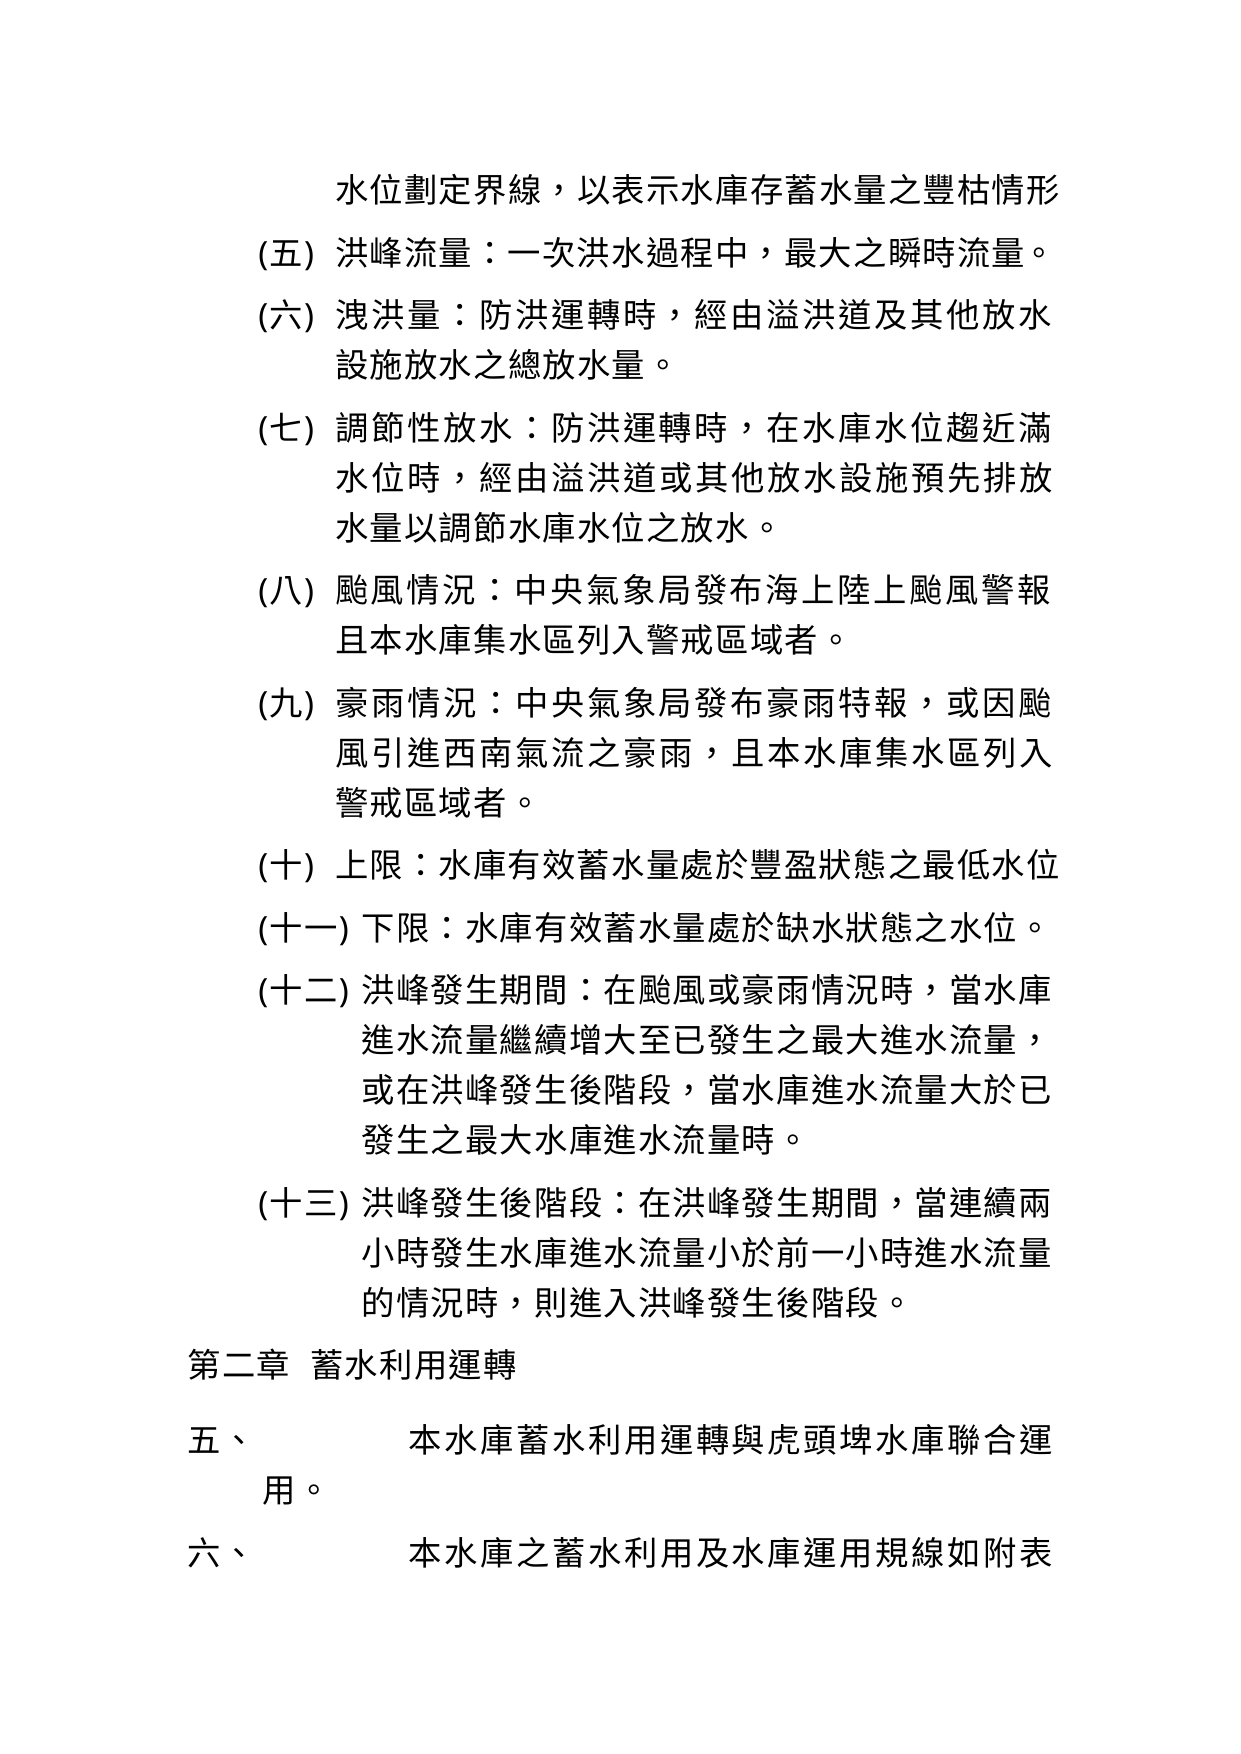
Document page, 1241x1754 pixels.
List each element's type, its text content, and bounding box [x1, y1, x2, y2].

list 洩洪量：防洪運轉時，經由溢洪道及其他放水設施放水之總放水量。 [258, 288, 1053, 388]
list 豪雨情況：中央氣象局發布豪雨特報，或因颱風引進西南氣流之豪雨，且本水庫集水區列入警戒區域者。 [258, 675, 1053, 825]
list 洪峰流量：一次洪水過程中，最大之瞬時流量。 [258, 225, 1053, 275]
list 洪峰發生期間：在颱風或豪雨情況時，當水庫進水流量繼續增大至已發生之最大進水流量，或在洪峰發生後階段，當水庫進水流量大於已發生之最大水庫進水流量時。 [258, 963, 1053, 1163]
list 上限：水庫有效蓄水量處於豐盈狀態之最低水位。 [258, 838, 1053, 888]
list 颱風情況：中央氣象局發布海上陸上颱風警報，且本水庫集水區列入警戒區域者。 [258, 563, 1053, 663]
list 下限：水庫有效蓄水量處於缺水狀態之水位。 [258, 900, 1053, 950]
subtitle 第二章 蓄水利用運轉 [187, 1338, 1053, 1388]
list 本水庫之蓄水利用及水庫運用規線如附表 [187, 1525, 1053, 1575]
list 調節性放水：防洪運轉時，在水庫水位趨近滿水位時，經由溢洪道或其他放水設施預先排放水量以調節水庫水位之放水。 [258, 400, 1053, 550]
list 本水庫蓄水利用運轉與虎頭埤水庫聯合運用。 [187, 1413, 1053, 1513]
list 洪峰發生後階段：在洪峰發生期間，當連續兩小時發生水庫進水流量小於前一小時進水流量的情況時，則進入洪峰發生後階段。 [258, 1175, 1053, 1325]
list 水庫運用規線：為執行蓄水利用運轉，依水庫水位劃定界線，以表示水庫存蓄水量之豐枯情形。 [258, 163, 1053, 213]
